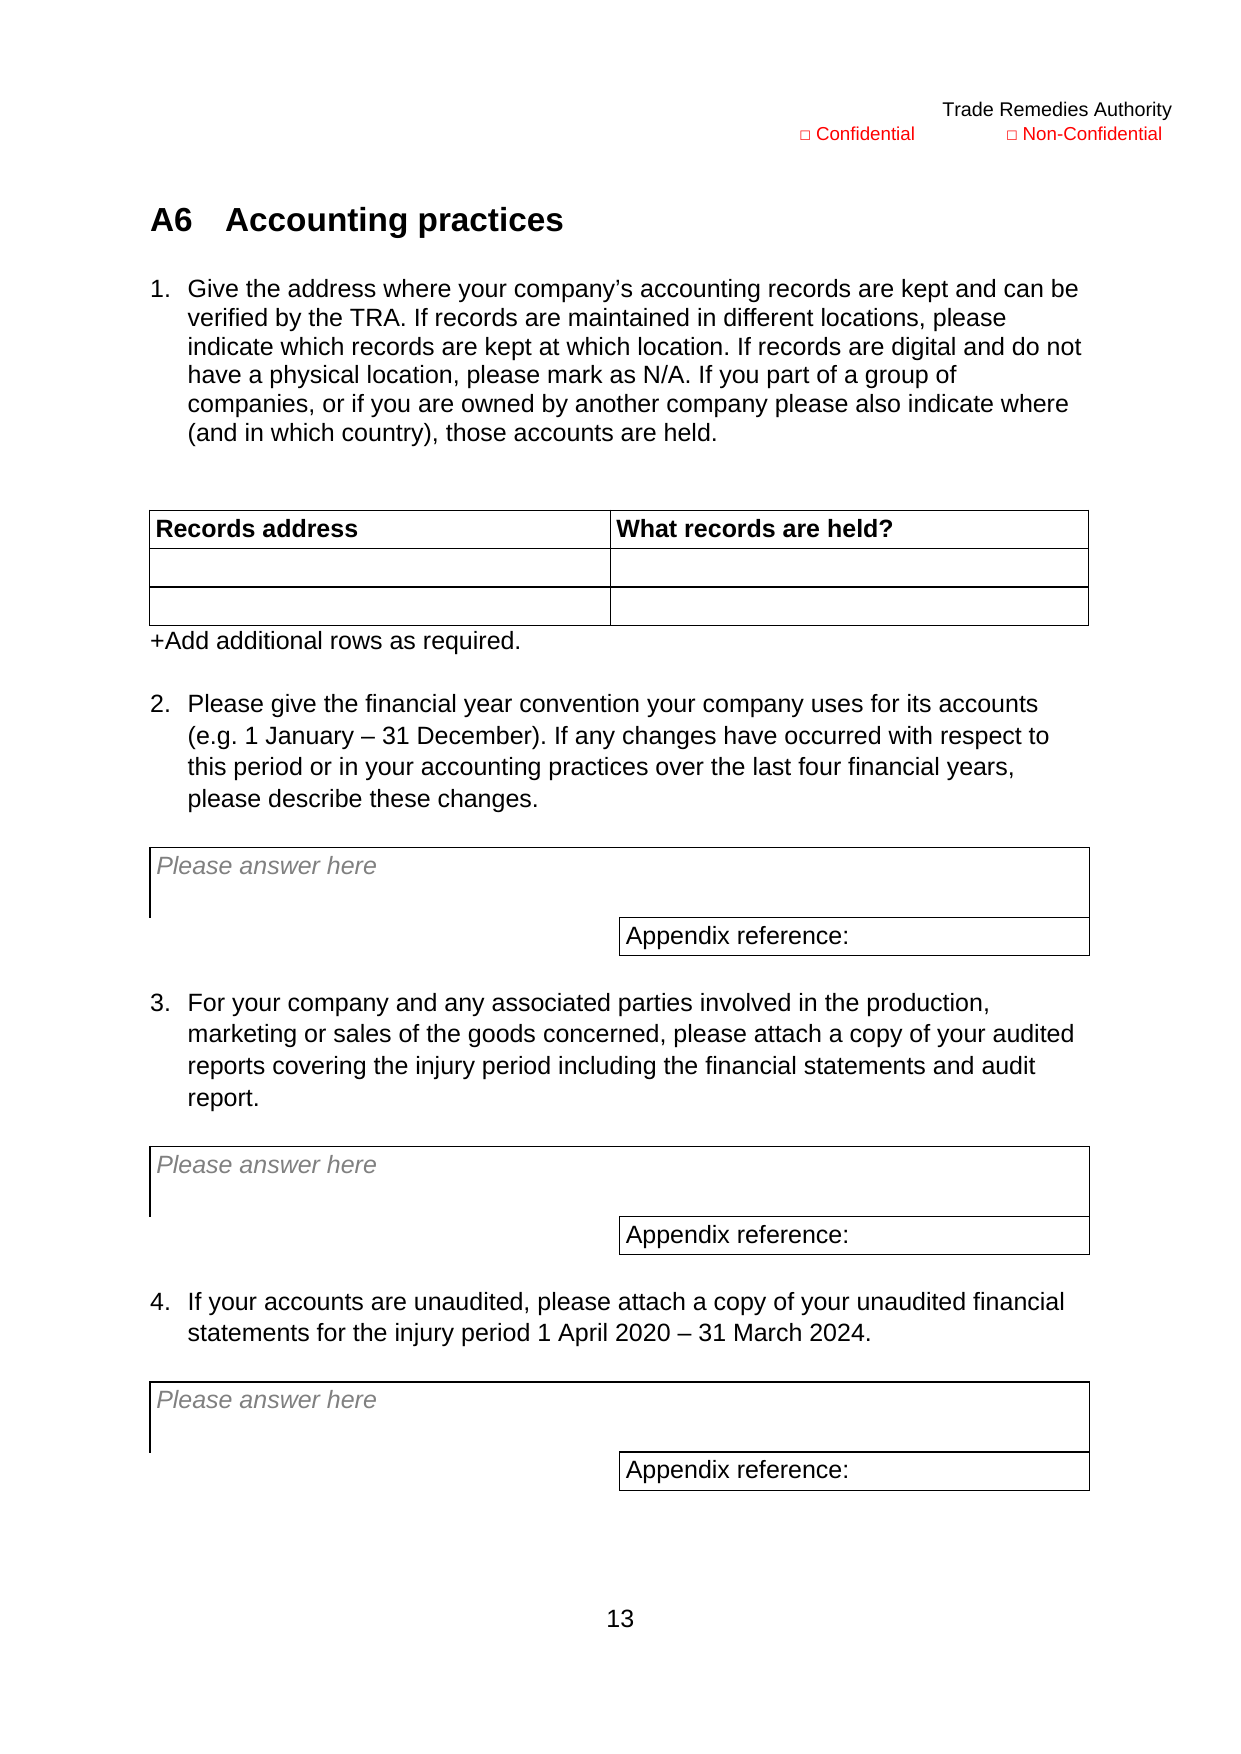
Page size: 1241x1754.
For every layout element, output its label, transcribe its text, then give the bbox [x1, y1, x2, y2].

table_header Please answer here [151, 848, 1089, 917]
list Please give the financial year convention your company uses for its accounts (e.g. 1 January – 31 December). If any changes have occurred with respect to this period or in your accounting practices over the last four financial years, please describe these changes. [150, 689, 1090, 812]
text +Add additional rows as required. [150, 626, 1090, 655]
table_cell [611, 588, 1088, 625]
subtitle A6 Accounting practices [150, 200, 1090, 239]
table_header Please answer here [151, 1383, 1089, 1451]
table_header Records address [150, 511, 610, 548]
table_cell [150, 1217, 619, 1254]
table_cell [150, 1453, 619, 1490]
table_cell [611, 549, 1088, 586]
list If your accounts are unaudited, please attach a copy of your unaudited financial statements for the injury period 1 April 2020 – 31 March 2024. [150, 1287, 1090, 1347]
table_cell Appendix reference: [620, 918, 1089, 955]
list Give the address where your company’s accounting records are kept and can be verified by the TRA. If records are maintained in different locations, please indicate which records are kept at which location. If records are digital and do not have a physical location, please mark as N/A. If you part of a group of companies, or if you are owned by another company please also indicate where (and in which country), those accounts are held. [150, 274, 1090, 446]
table_header Please answer here [151, 1147, 1089, 1216]
table_cell [150, 588, 610, 625]
table_cell Appendix reference: [620, 1453, 1089, 1490]
list For your company and any associated parties involved in the production, marketing or sales of the goods concerned, please attach a copy of your audited reports covering the injury period including the financial statements and audit report. [150, 988, 1090, 1111]
table_cell [150, 918, 619, 955]
table_cell Appendix reference: [620, 1217, 1089, 1254]
table_cell [150, 549, 610, 586]
table_header What records are held? [611, 511, 1088, 548]
